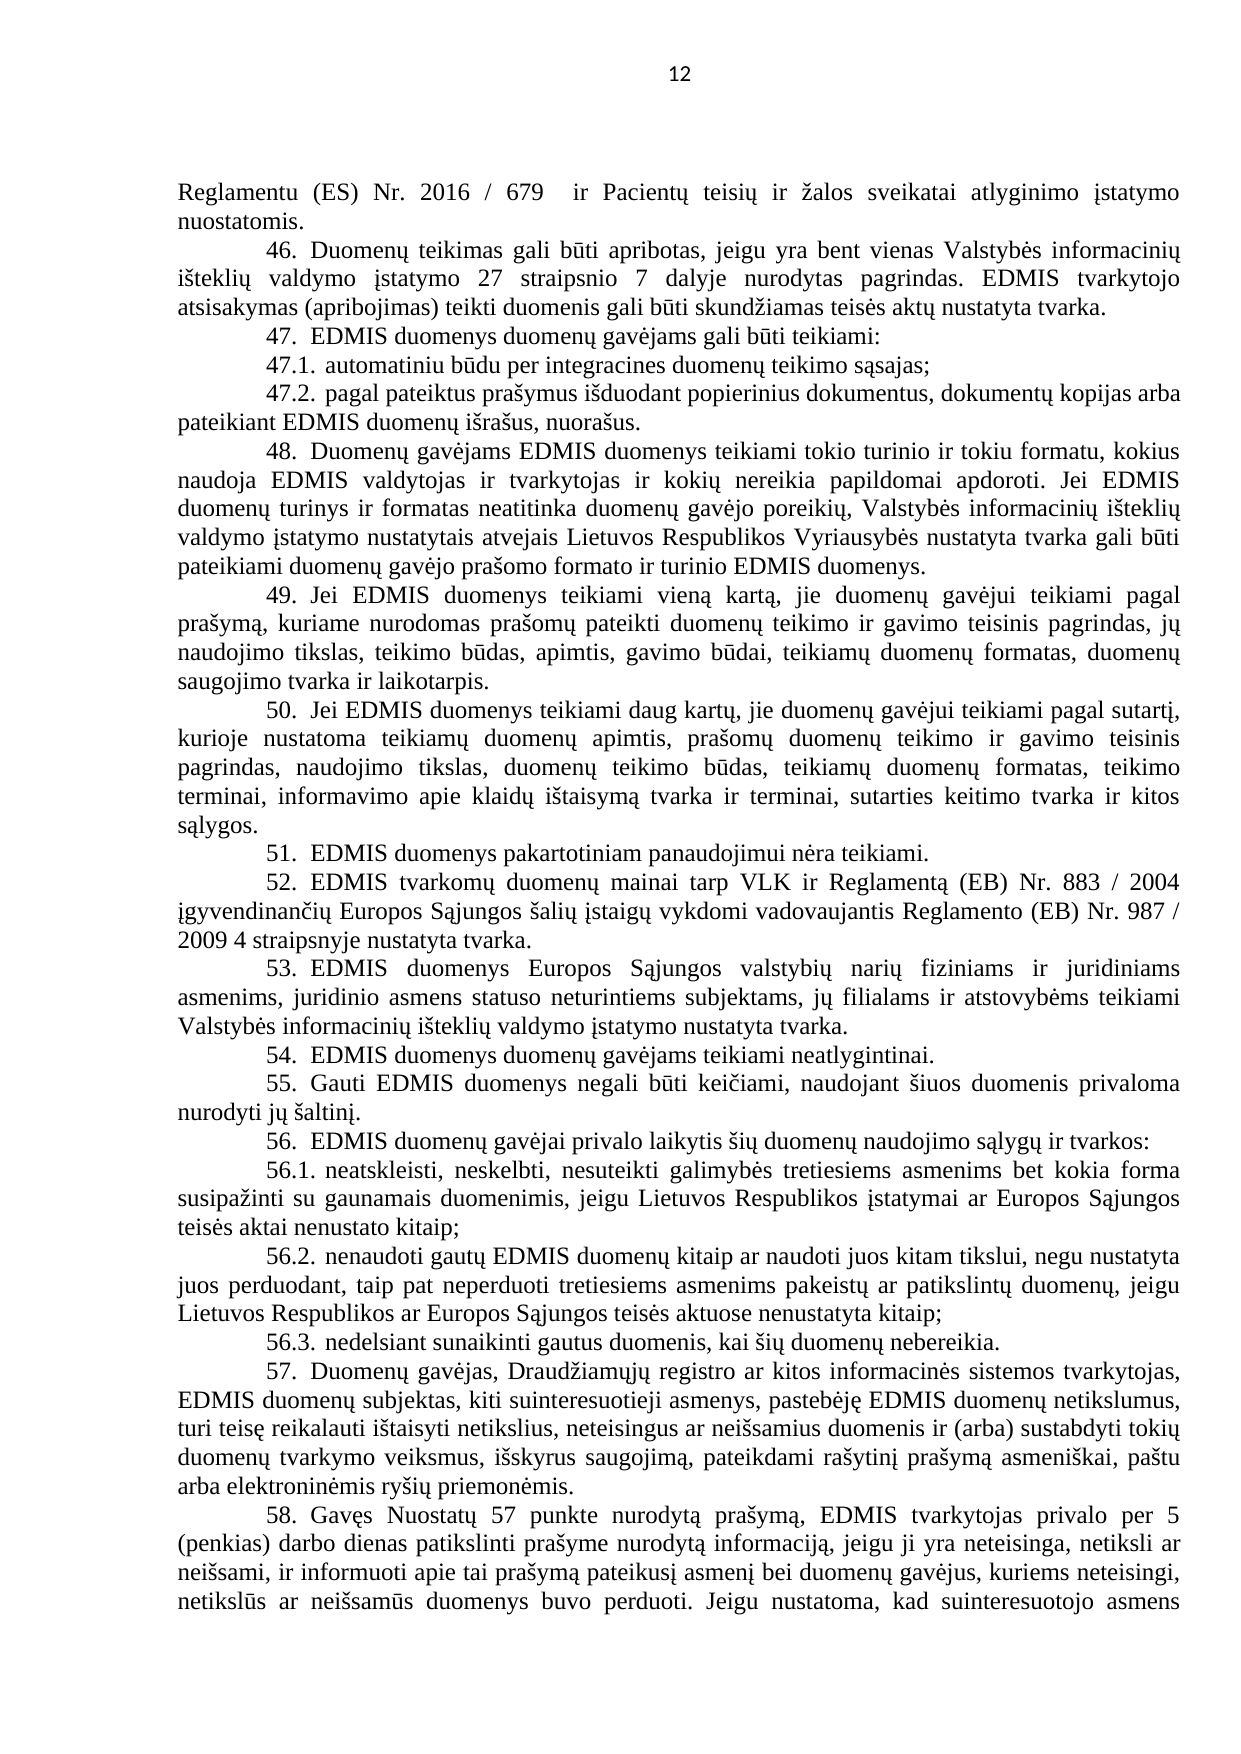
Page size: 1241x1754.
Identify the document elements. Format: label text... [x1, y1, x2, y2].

text 51. EDMIS duomenys pakartotiniam panaudojimui nėra teikiami. [177, 838, 1181, 867]
text 50. Jei EDMIS duomenys teikiami daug kartų, jie duomenų gavėjui teikiami pagal sutartį, kurioje nustatoma teikiamų duomenų apimtis, prašomų duomenų teikimo ir gavimo teisinis pagrindas, naudojimo tikslas, duomenų teikimo būdas, teikiamų duomenų formatas, teikimo terminai, informavimo apie klaidų ištaisymą tvarka ir terminai, sutarties keitimo tvarka ir kitos sąlygos. [177, 695, 1181, 838]
text 57. Duomenų gavėjas, Draudžiamųjų registro ar kitos informacinės sistemos tvarkytojas, EDMIS duomenų subjektas, kiti suinteresuotieji asmenys, pastebėję EDMIS duomenų netikslumus, turi teisę reikalauti ištaisyti netikslius, neteisingus ar neišsamius duomenis ir (arba) sustabdyti tokių duomenų tvarkymo veiksmus, išskyrus saugojimą, pateikdami rašytinį prašymą asmeniškai, paštu arba elektroninėmis ryšių priemonėmis. [177, 1356, 1181, 1500]
text 56. EDMIS duomenų gavėjai privalo laikytis šių duomenų naudojimo sąlygų ir tvarkos: [177, 1126, 1181, 1155]
text 54. EDMIS duomenys duomenų gavėjams teikiami neatlygintinai. [177, 1040, 1181, 1068]
text 47. EDMIS duomenys duomenų gavėjams gali būti teikiami: [177, 321, 1181, 350]
text 46. Duomenų teikimas gali būti apribotas, jeigu yra bent vienas Valstybės informacinių išteklių valdymo įstatymo 27 straipsnio 7 dalyje nurodytas pagrindas. EDMIS tvarkytojo atsisakymas (apribojimas) teikti duomenis gali būti skundžiamas teisės aktų nustatyta tvarka. [177, 235, 1181, 321]
text 56.1. neatskleisti, neskelbti, nesuteikti galimybės tretiesiems asmenims bet kokia forma susipažinti su gaunamais duomenimis, jeigu Lietuvos Respublikos įstatymai ar Europos Sąjungos teisės aktai nenustato kitaip; [177, 1155, 1181, 1241]
text Reglamentu (ES) Nr. 2016 / 679 ir Pacientų teisių ir žalos sveikatai atlyginimo įstatymo nuostatomis. [177, 177, 1181, 235]
text 47.1. automatiniu būdu per integracines duomenų teikimo sąsajas; [177, 350, 1181, 378]
text 49. Jei EDMIS duomenys teikiami vieną kartą, jie duomenų gavėjui teikiami pagal prašymą, kuriame nurodomas prašomų pateikti duomenų teikimo ir gavimo teisinis pagrindas, jų naudojimo tikslas, teikimo būdas, apimtis, gavimo būdai, teikiamų duomenų formatas, duomenų saugojimo tvarka ir laikotarpis. [177, 580, 1181, 695]
text 58. Gavęs Nuostatų 57 punkte nurodytą prašymą, EDMIS tvarkytojas privalo per 5 (penkias) darbo dienas patikslinti prašyme nurodytą informaciją, jeigu ji yra neteisinga, netiksli ar neišsami, ir informuoti apie tai prašymą pateikusį asmenį bei duomenų gavėjus, kuriems neteisingi, netikslūs ar neišsamūs duomenys buvo perduoti. Jeigu nustatoma, kad suinteresuotojo asmens [177, 1500, 1181, 1615]
text 55. Gauti EDMIS duomenys negali būti keičiami, naudojant šiuos duomenis privaloma nurodyti jų šaltinį. [177, 1068, 1181, 1126]
text 52. EDMIS tvarkomų duomenų mainai tarp VLK ir Reglamentą (EB) Nr. 883 / 2004 įgyvendinančių Europos Sąjungos šalių įstaigų vykdomi vadovaujantis Reglamento (EB) Nr. 987 / 2009 4 straipsnyje nustatyta tvarka. [177, 867, 1181, 953]
text 56.2. nenaudoti gautų EDMIS duomenų kitaip ar naudoti juos kitam tikslui, negu nustatyta juos perduodant, taip pat neperduoti tretiesiems asmenims pakeistų ar patikslintų duomenų, jeigu Lietuvos Respublikos ar Europos Sąjungos teisės aktuose nenustatyta kitaip; [177, 1241, 1181, 1327]
text 56.3. nedelsiant sunaikinti gautus duomenis, kai šių duomenų nebereikia. [177, 1327, 1181, 1356]
text 53. EDMIS duomenys Europos Sąjungos valstybių narių fiziniams ir juridiniams asmenims, juridinio asmens statuso neturintiems subjektams, jų filialams ir atstovybėms teikiami Valstybės informacinių išteklių valdymo įstatymo nustatyta tvarka. [177, 953, 1181, 1040]
text 47.2. pagal pateiktus prašymus išduodant popierinius dokumentus, dokumentų kopijas arba pateikiant EDMIS duomenų išrašus, nuorašus. [177, 378, 1181, 436]
text 48. Duomenų gavėjams EDMIS duomenys teikiami tokio turinio ir tokiu formatu, kokius naudoja EDMIS valdytojas ir tvarkytojas ir kokių nereikia papildomai apdoroti. Jei EDMIS duomenų turinys ir formatas neatitinka duomenų gavėjo poreikių, Valstybės informacinių išteklių valdymo įstatymo nustatytais atvejais Lietuvos Respublikos Vyriausybės nustatyta tvarka gali būti pateikiami duomenų gavėjo prašomo formato ir turinio EDMIS duomenys. [177, 436, 1181, 580]
